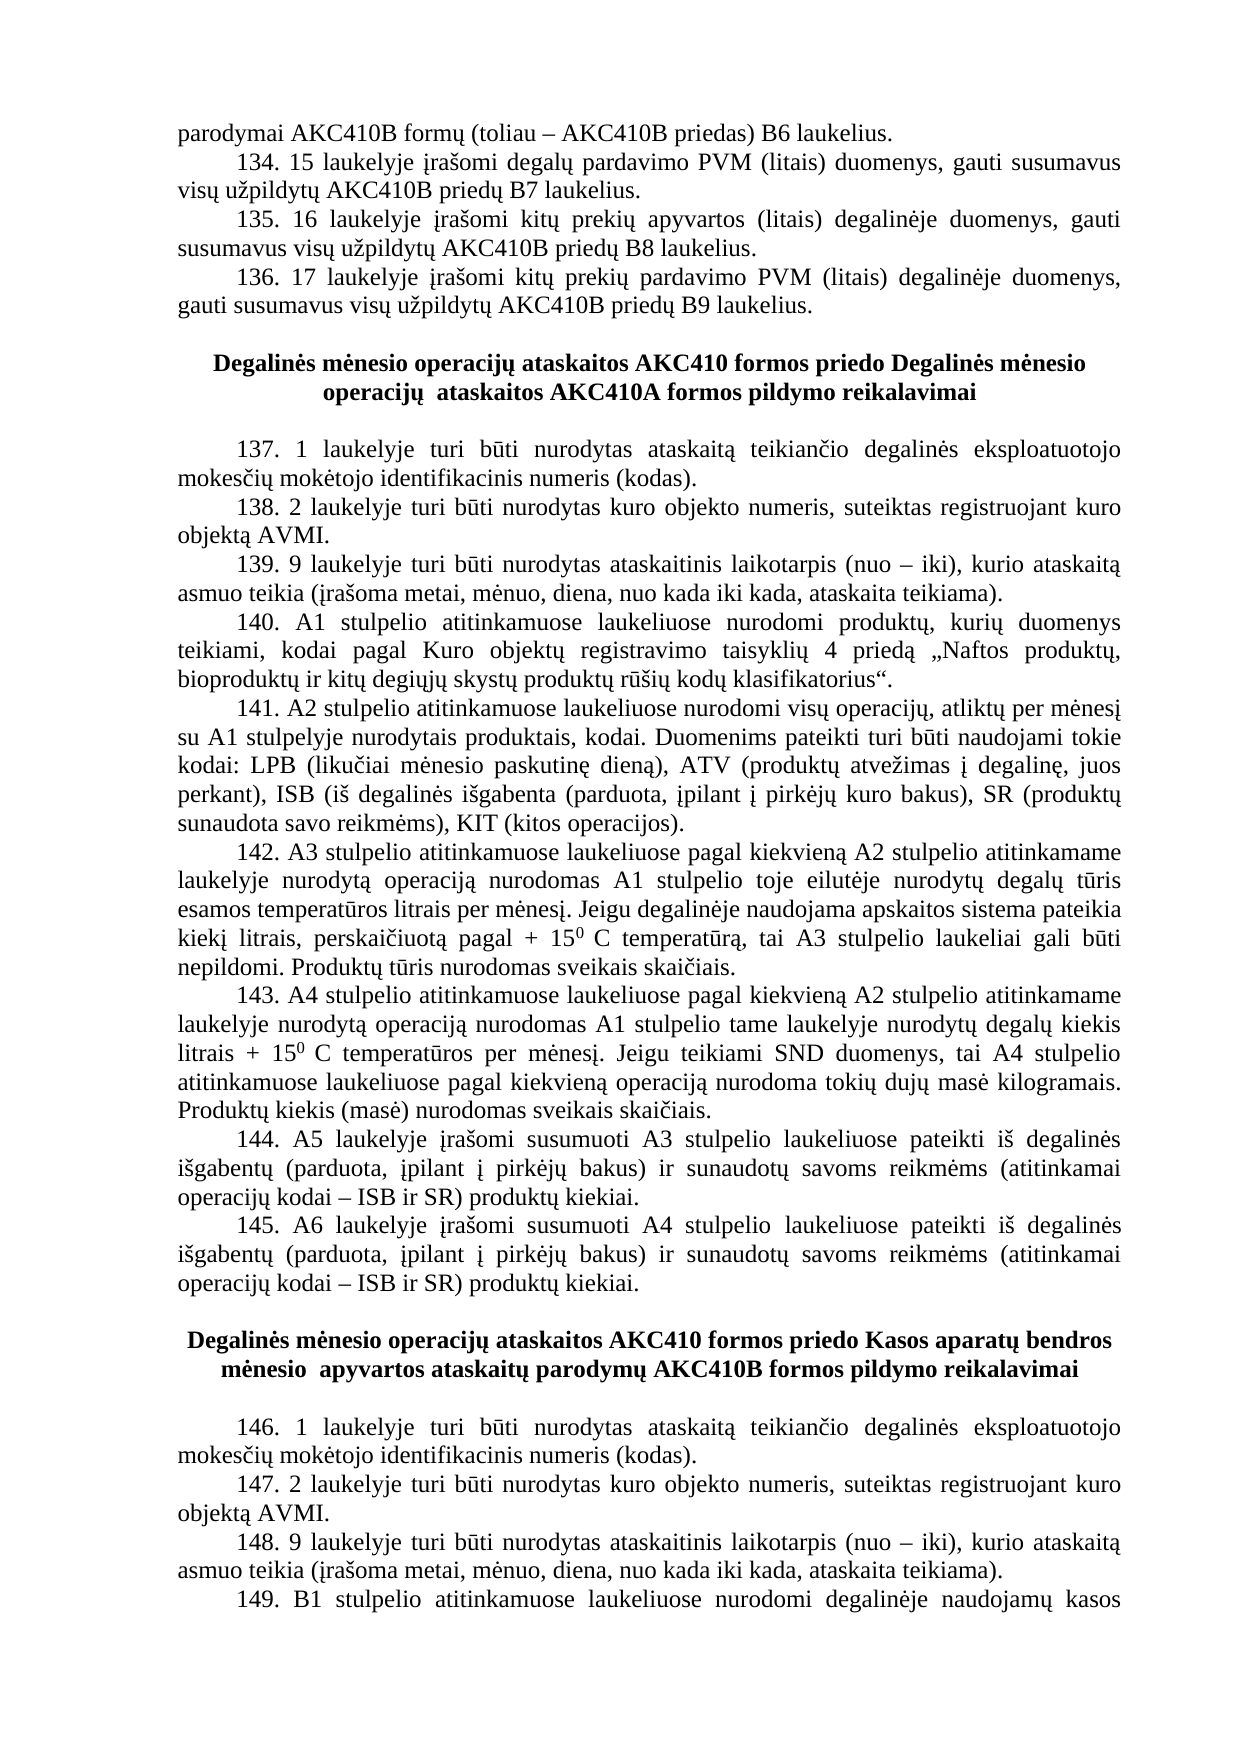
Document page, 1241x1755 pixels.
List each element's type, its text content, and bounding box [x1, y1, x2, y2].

text 135. 16 laukelyje įrašomi kitų prekių apyvartos (litais) degalinėje duomenys, gauti susumavus visų užpildytų AKC410B priedų B8 laukelius. [177, 204, 1122, 262]
text 143. A4 stulpelio atitinkamuose laukeliuose pagal kiekvieną A2 stulpelio atitinkamame laukelyje nurodytą operaciją nurodomas A1 stulpelio tame laukelyje nurodytų degalų kiekis litrais + 150 C temperatūros per mėnesį. Jeigu teikiami SND duomenys, tai A4 stulpelio atitinkamuose laukeliuose pagal kiekvieną operaciją nurodoma tokių dujų masė kilogramais. Produktų kiekis (masė) nurodomas sveikais skaičiais. [177, 981, 1122, 1124]
text Degalinės mėnesio operacijų ataskaitos AKC410 formos priedo Degalinės mėnesio operacijų ataskaitos AKC410A formos pildymo reikalavimai [177, 348, 1122, 406]
text 136. 17 laukelyje įrašomi kitų prekių pardavimo PVM (litais) degalinėje duomenys, gauti susumavus visų užpildytų AKC410B priedų B9 laukelius. [177, 262, 1122, 319]
text 137. 1 laukelyje turi būti nurodytas ataskaitą teikiančio degalinės eksploatuotojo mokesčių mokėtojo identifikacinis numeris (kodas). [177, 434, 1122, 492]
text 140. A1 stulpelio atitinkamuose laukeliuose nurodomi produktų, kurių duomenys teikiami, kodai pagal Kuro objektų registravimo taisyklių 4 priedą „Naftos produktų, bioproduktų ir kitų degiųjų skystų produktų rūšių kodų klasifikatorius“. [177, 607, 1122, 693]
text 146. 1 laukelyje turi būti nurodytas ataskaitą teikiančio degalinės eksploatuotojo mokesčių mokėtojo identifikacinis numeris (kodas). [177, 1412, 1122, 1469]
text 147. 2 laukelyje turi būti nurodytas kuro objekto numeris, suteiktas registruojant kuro objektą AVMI. [177, 1469, 1122, 1527]
text parodymai AKC410B formų (toliau – AKC410B priedas) B6 laukelius. [177, 118, 1122, 147]
text 142. A3 stulpelio atitinkamuose laukeliuose pagal kiekvieną A2 stulpelio atitinkamame laukelyje nurodytą operaciją nurodomas A1 stulpelio toje eilutėje nurodytų degalų tūris esamos temperatūros litrais per mėnesį. Jeigu degalinėje naudojama apskaitos sistema pateikia kiekį litrais, perskaičiuotą pagal + 150 C temperatūrą, tai A3 stulpelio laukeliai gali būti nepildomi. Produktų tūris nurodomas sveikais skaičiais. [177, 837, 1122, 981]
text 138. 2 laukelyje turi būti nurodytas kuro objekto numeris, suteiktas registruojant kuro objektą AVMI. [177, 492, 1122, 549]
text 139. 9 laukelyje turi būti nurodytas ataskaitinis laikotarpis (nuo – iki), kurio ataskaitą asmuo teikia (įrašoma metai, mėnuo, diena, nuo kada iki kada, ataskaita teikiama). [177, 549, 1122, 607]
text Degalinės mėnesio operacijų ataskaitos AKC410 formos priedo Kasos aparatų bendros mėnesio apyvartos ataskaitų parodymų AKC410B formos pildymo reikalavimai [177, 1326, 1122, 1383]
text 145. A6 laukelyje įrašomi susumuoti A4 stulpelio laukeliuose pateikti iš degalinės išgabentų (parduota, įpilant į pirkėjų bakus) ir sunaudotų savoms reikmėms (atitinkamai operacijų kodai – ISB ir SR) produktų kiekiai. [177, 1211, 1122, 1297]
text 134. 15 laukelyje įrašomi degalų pardavimo PVM (litais) duomenys, gauti susumavus visų užpildytų AKC410B priedų B7 laukelius. [177, 147, 1122, 204]
text 144. A5 laukelyje įrašomi susumuoti A3 stulpelio laukeliuose pateikti iš degalinės išgabentų (parduota, įpilant į pirkėjų bakus) ir sunaudotų savoms reikmėms (atitinkamai operacijų kodai – ISB ir SR) produktų kiekiai. [177, 1124, 1122, 1211]
text 148. 9 laukelyje turi būti nurodytas ataskaitinis laikotarpis (nuo – iki), kurio ataskaitą asmuo teikia (įrašoma metai, mėnuo, diena, nuo kada iki kada, ataskaita teikiama). [177, 1527, 1122, 1584]
text 141. A2 stulpelio atitinkamuose laukeliuose nurodomi visų operacijų, atliktų per mėnesį su A1 stulpelyje nurodytais produktais, kodai. Duomenims pateikti turi būti naudojami tokie kodai: LPB (likučiai mėnesio paskutinę dieną), ATV (produktų atvežimas į degalinę, juos perkant), ISB (iš degalinės išgabenta (parduota, įpilant į pirkėjų kuro bakus), SR (produktų sunaudota savo reikmėms), KIT (kitos operacijos). [177, 693, 1122, 837]
text 149. B1 stulpelio atitinkamuose laukeliuose nurodomi degalinėje naudojamų kasos [177, 1584, 1122, 1613]
